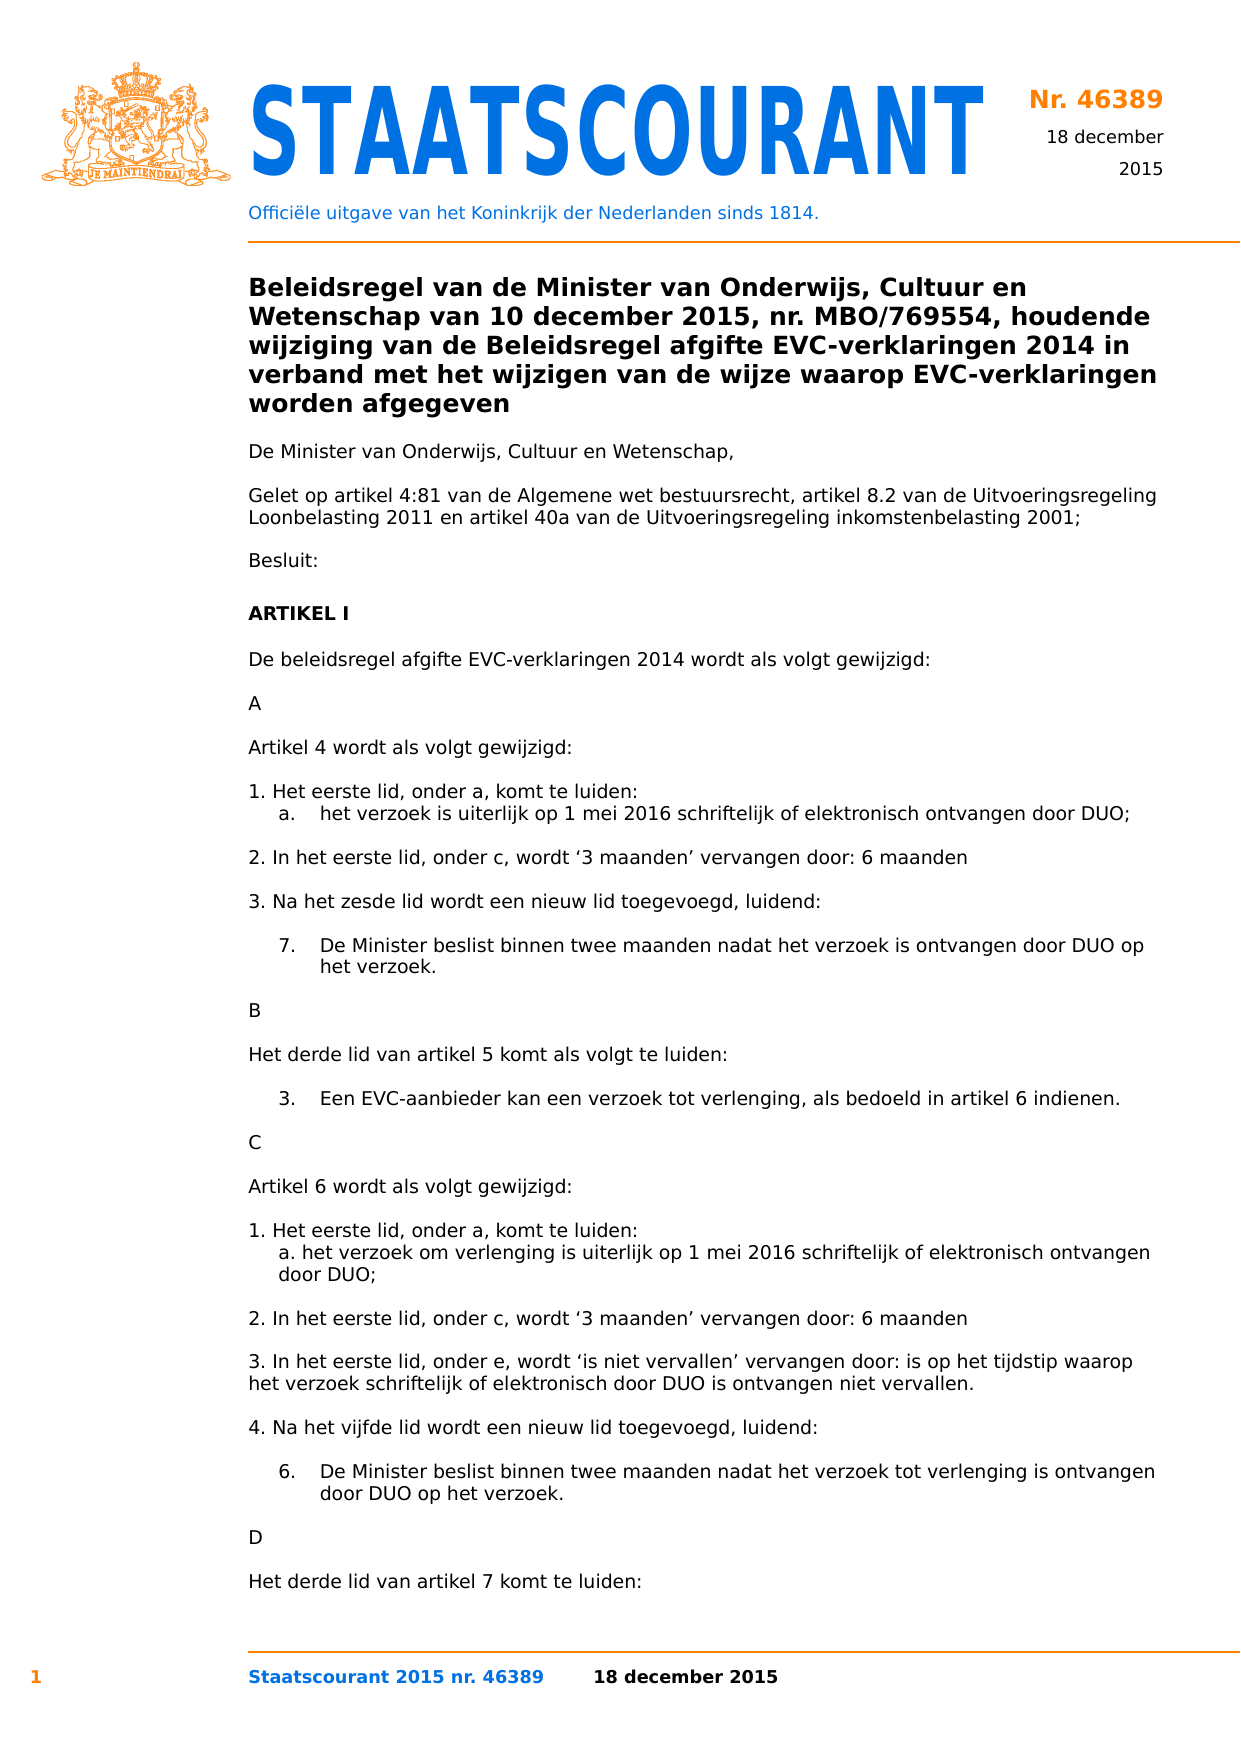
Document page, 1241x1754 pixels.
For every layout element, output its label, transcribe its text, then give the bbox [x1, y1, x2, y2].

text D [248, 1527, 1163, 1549]
text 2. In het eerste lid, onder c, wordt ‘3 maanden’ vervangen door: 6 maanden [248, 847, 1163, 869]
text A [248, 693, 1163, 715]
text 2. In het eerste lid, onder c, wordt ‘3 maanden’ vervangen door: 6 maanden [248, 1307, 1163, 1329]
text Gelet op artikel 4:81 van de Algemene wet bestuursrecht, artikel 8.2 van de Uitvoeringsregeling Loonbelasting 2011 en artikel 40a van de Uitvoeringsregeling inkomstenbelasting 2001; [248, 484, 1163, 528]
table_header Nr. 46389 [998, 62, 1240, 121]
text De beleidsregel afgifte EVC-verklaringen 2014 wordt als volgt gewijzigd: [248, 649, 1163, 671]
text 4. Na het vijfde lid wordt een nieuw lid toegevoegd, luidend: [248, 1417, 1163, 1439]
text Besluit: [248, 550, 1163, 572]
text B [248, 1000, 1163, 1022]
text a. het verzoek is uiterlijk op 1 mei 2016 schriftelijk of elektronisch ontvangen door DUO; [278, 803, 1163, 825]
text 3. Een EVC-aanbieder kan een verzoek tot verlenging, als bedoeld in artikel 6 indienen. [278, 1088, 1163, 1110]
text Artikel 6 wordt als volgt gewijzigd: [248, 1176, 1163, 1198]
table_cell Officiële uitgave van het Koninkrijk der Nederlanden sinds 1814. [248, 203, 1240, 241]
table_cell 18 december [998, 121, 1240, 153]
text 1. Het eerste lid, onder a, komt te luiden: [248, 781, 1163, 803]
picture [41, 62, 231, 186]
text 3. In het eerste lid, onder e, wordt ‘is niet vervallen’ vervangen door: is op het tijdstip waarop het verzoek schriftelijk of elektronisch door DUO is ontvangen niet vervallen. [248, 1351, 1163, 1395]
text Artikel 4 wordt als volgt gewijzigd: [248, 737, 1163, 759]
text 6. De Minister beslist binnen twee maanden nadat het verzoek tot verlenging is ontvangen door DUO op het verzoek. [278, 1461, 1163, 1505]
subtitle ARTIKEL I [248, 602, 1163, 624]
text 1. Het eerste lid, onder a, komt te luiden: [248, 1219, 1163, 1242]
subtitle Beleidsregel van de Minister van Onderwijs, Cultuur en Wetenschap van 10 december 2015, nr. MBO/769554, houdende wijziging van de Beleidsregel afgifte EVC-verklaringen 2014 in verband met het wijzigen van de wijze waarop EVC-verklaringen worden afgegeven [248, 273, 1163, 419]
text 7. De Minister beslist binnen twee maanden nadat het verzoek is ontvangen door DUO op het verzoek. [278, 934, 1163, 978]
text a. het verzoek om verlenging is uiterlijk op 1 mei 2016 schriftelijk of elektronisch ontvangen door DUO; [278, 1242, 1163, 1286]
text De Minister van Onderwijs, Cultuur en Wetenschap, [248, 441, 1163, 463]
table_header [25, 62, 248, 241]
text Het derde lid van artikel 5 komt als volgt te luiden: [248, 1044, 1163, 1066]
text 3. Na het zesde lid wordt een nieuw lid toegevoegd, luidend: [248, 891, 1163, 913]
text Het derde lid van artikel 7 komt te luiden: [248, 1571, 1163, 1593]
text C [248, 1132, 1163, 1154]
table_cell 2015 [998, 153, 1240, 203]
table_header STAATSCOURANT [248, 62, 998, 203]
